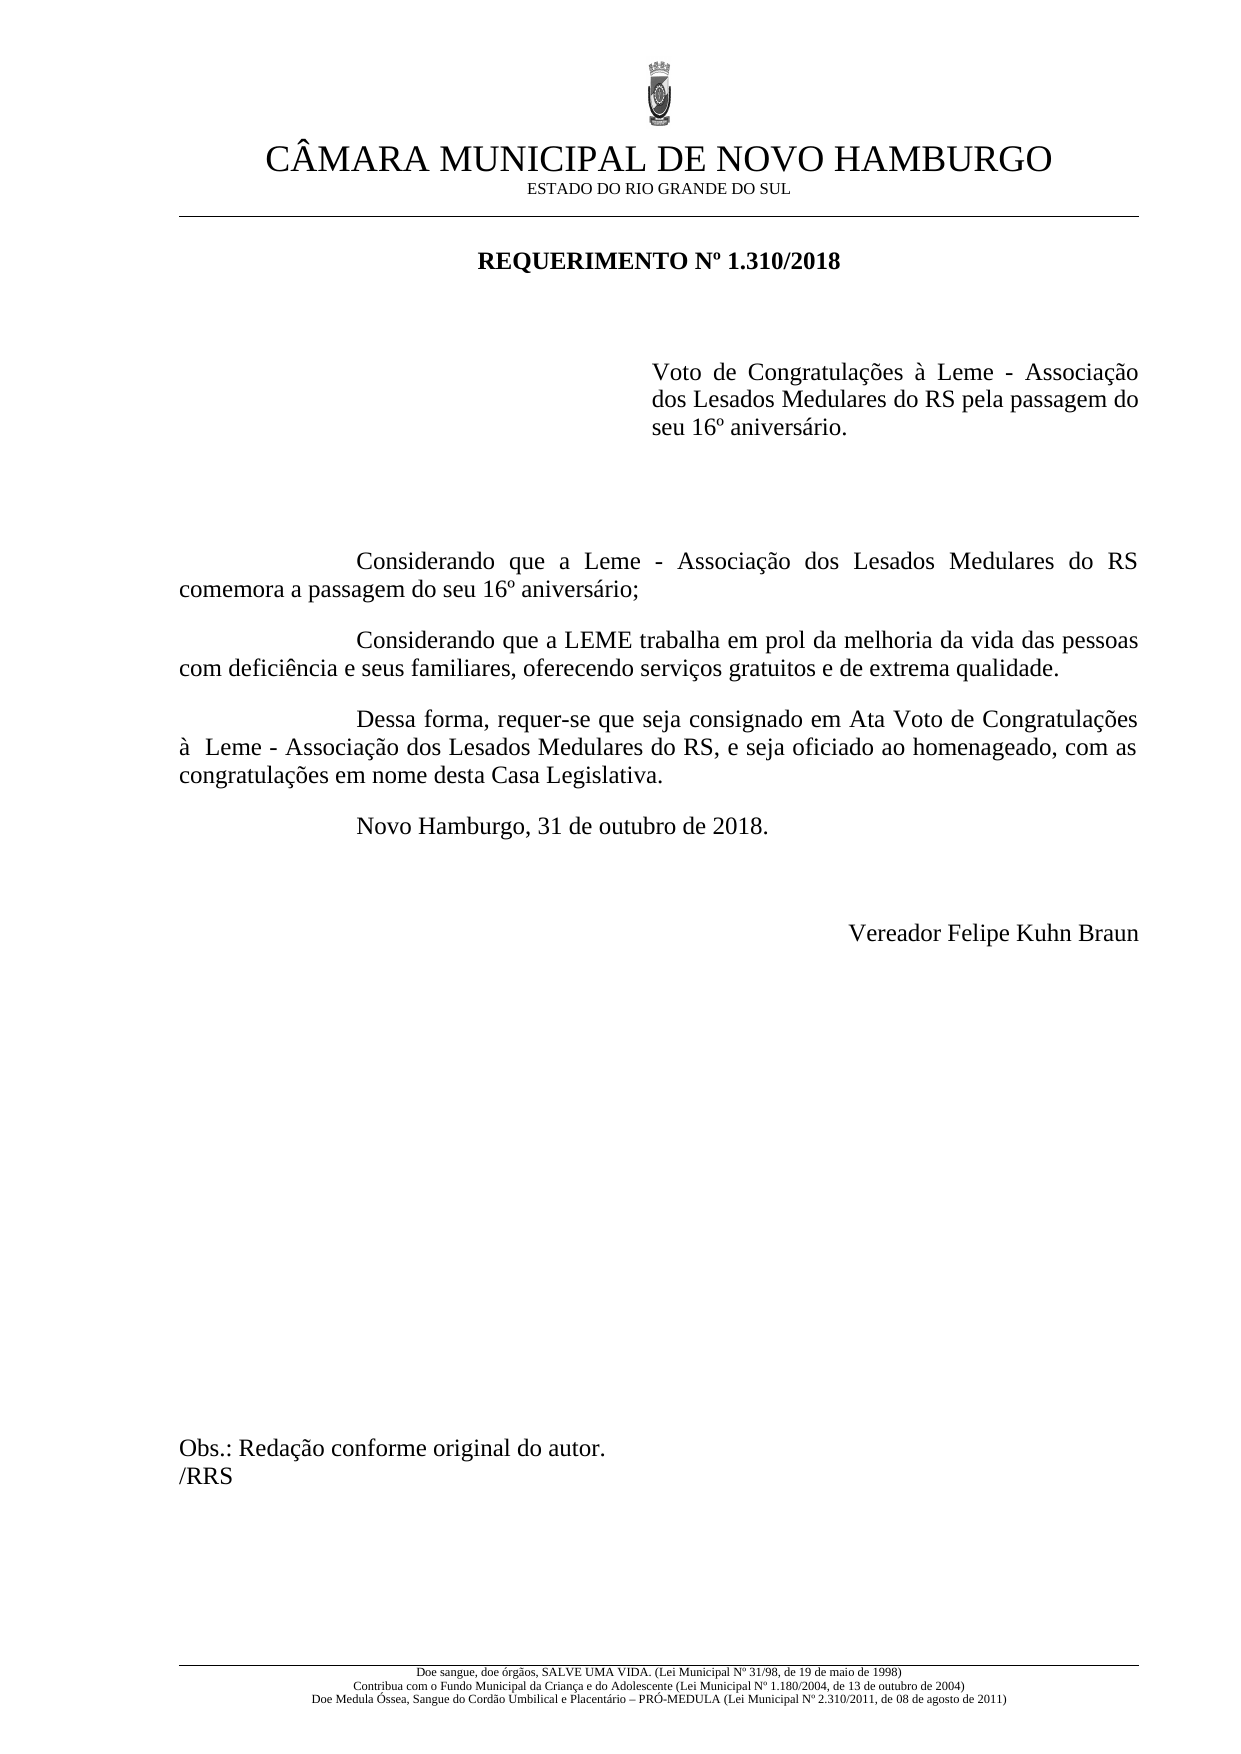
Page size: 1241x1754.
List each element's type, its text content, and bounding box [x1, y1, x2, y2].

text /RRS [179, 1462, 1139, 1490]
text Obs.: Redação conforme original do autor. [179, 1434, 1139, 1462]
text Novo Hamburgo, 31 de outubro de 2018. [179, 812, 1139, 840]
text Dessa forma, requer-se que seja consignado em Ata Voto de Congratulações à Leme - Associação dos Lesados Medulares do RS, e seja oficiado ao homenageado, com as congratulações em nome desta Casa Legislativa. [179, 706, 1139, 789]
text REQUERIMENTO Nº 1.310/2018 [179, 247, 1139, 274]
text Considerando que a LEME trabalha em prol da melhoria da vida das pessoas com deficiência e seus familiares, oferecendo serviços gratuitos e de extrema qualidade. [179, 627, 1139, 682]
text Voto de Congratulações à Leme - Associação dos Lesados Medulares do RS pela passagem do seu 16º aniversário. [652, 358, 1139, 441]
text Considerando que a Leme - Associação dos Lesados Medulares do RS comemora a passagem do seu 16º aniversário; [179, 547, 1139, 603]
text Vereador Felipe Kuhn Braun [179, 919, 1139, 947]
